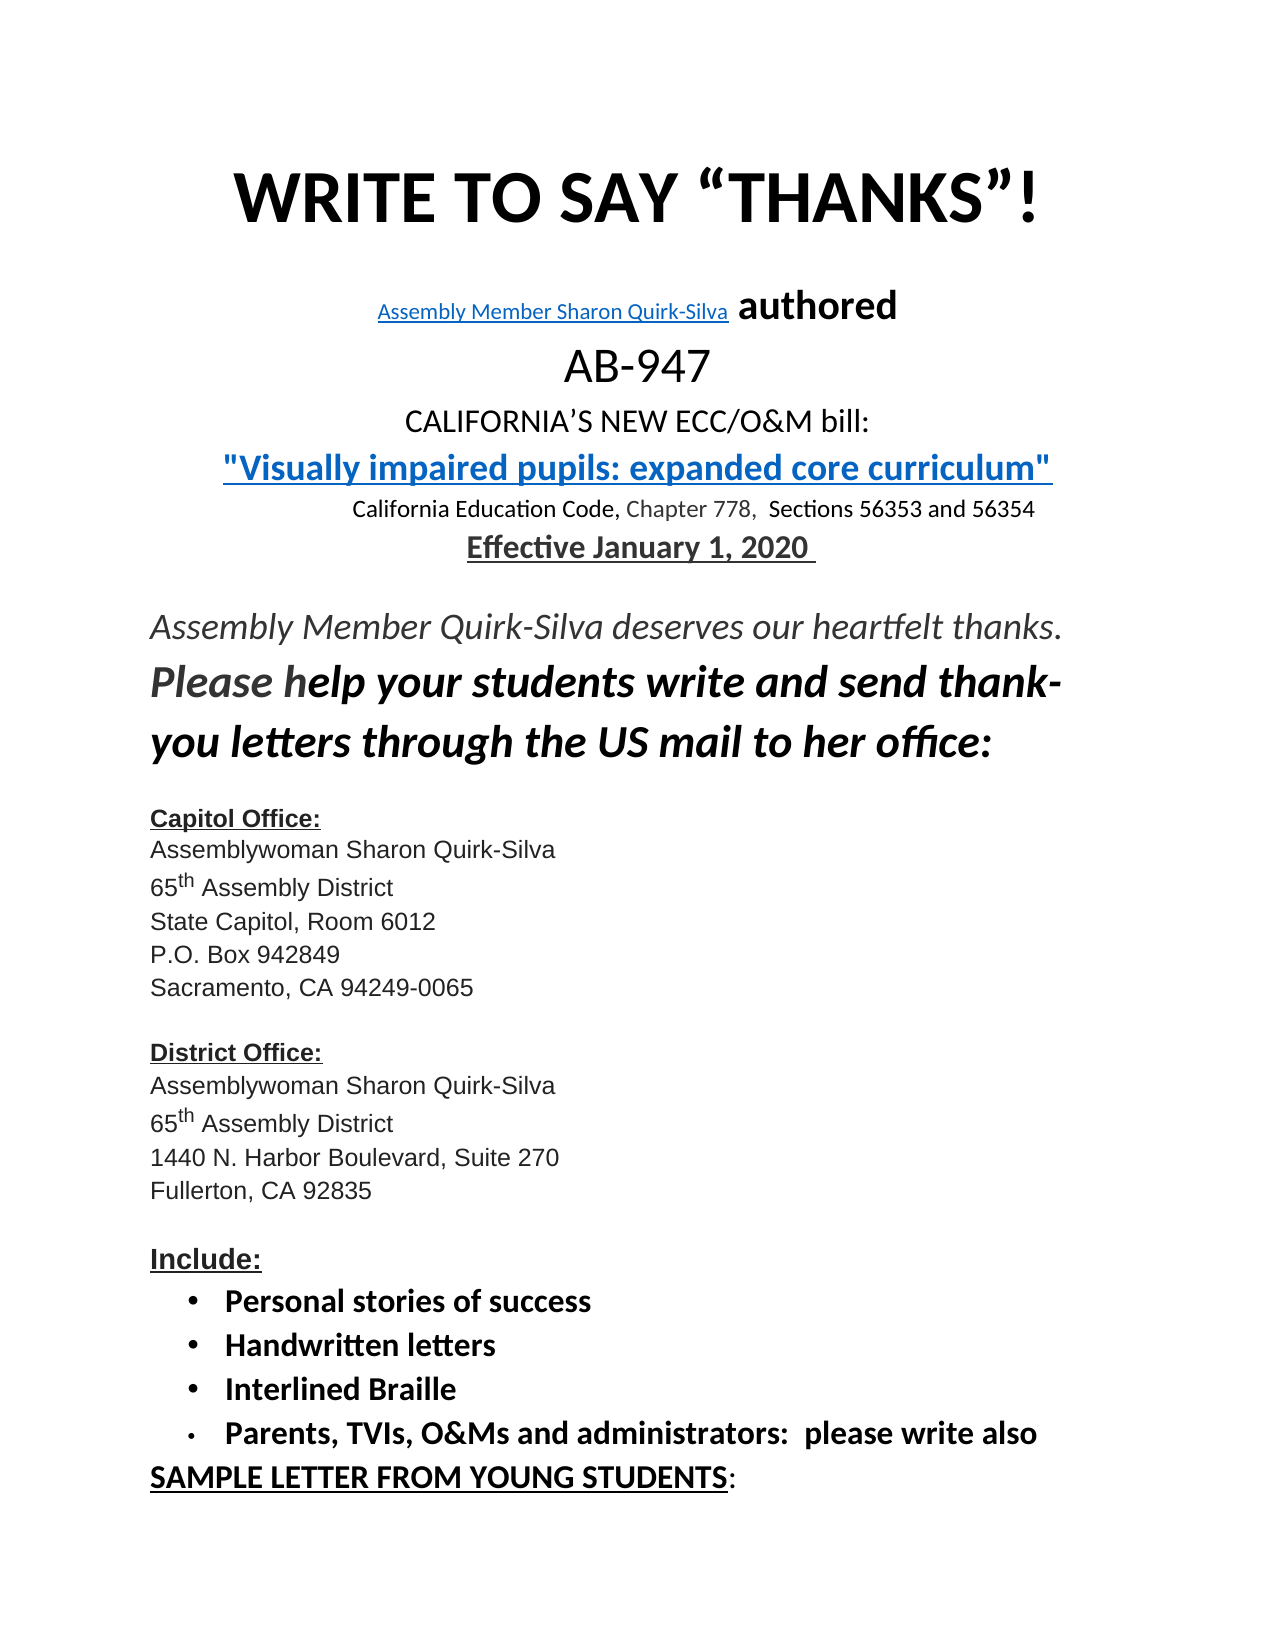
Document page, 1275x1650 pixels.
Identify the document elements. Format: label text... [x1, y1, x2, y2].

text SAMPLE LETTER FROM YOUNG STUDENTS: [150, 1456, 1125, 1497]
text Assemblywoman Sharon Quirk-Silva [150, 1071, 1125, 1100]
text WRITE TO SAY “THANKS”! [150, 150, 1125, 242]
list Parents, TVIs, O&Ms and administrators: please write also [187, 1412, 1125, 1453]
list Handwritten letters [187, 1324, 1125, 1365]
text Effective January 1, 2020 [150, 526, 1125, 567]
text Capitol Office: [150, 804, 1125, 833]
text State Capitol, Room 6012 [150, 907, 1125, 936]
text AB-947 [150, 334, 1125, 395]
text Assembly Member Quirk-Silva deserves our heartfelt thanks. [150, 603, 1125, 649]
text 1440 N. Harbor Boulevard, Suite 270 [150, 1143, 1125, 1171]
text District Office: [150, 1038, 1125, 1067]
list Interlined Braille [187, 1368, 1125, 1409]
text Fullerton, CA 92835 [150, 1176, 1125, 1204]
text "Visually impaired pupils: expanded core curriculum" [150, 444, 1125, 489]
text P.O. Box 942849 [150, 940, 1125, 968]
text 65th Assembly District [150, 868, 1125, 902]
text Include: [150, 1242, 1125, 1275]
text Assemblywoman Sharon Quirk-Silva [150, 835, 1125, 864]
text 65th Assembly District [150, 1104, 1125, 1138]
text CALIFORNIA’S NEW ECC/O&M bill: [150, 400, 1125, 441]
text Assembly Member Sharon Quirk-Silva authored [150, 279, 1125, 330]
list Personal stories of success [187, 1280, 1125, 1321]
text Please help your students write and send thank-you letters through the US mail to her office: [150, 652, 1125, 769]
text Sacramento, CA 94249-0065 [150, 973, 1125, 1002]
text California Education Code, Chapter 778, Sections 56353 and 56354 [262, 493, 1125, 524]
